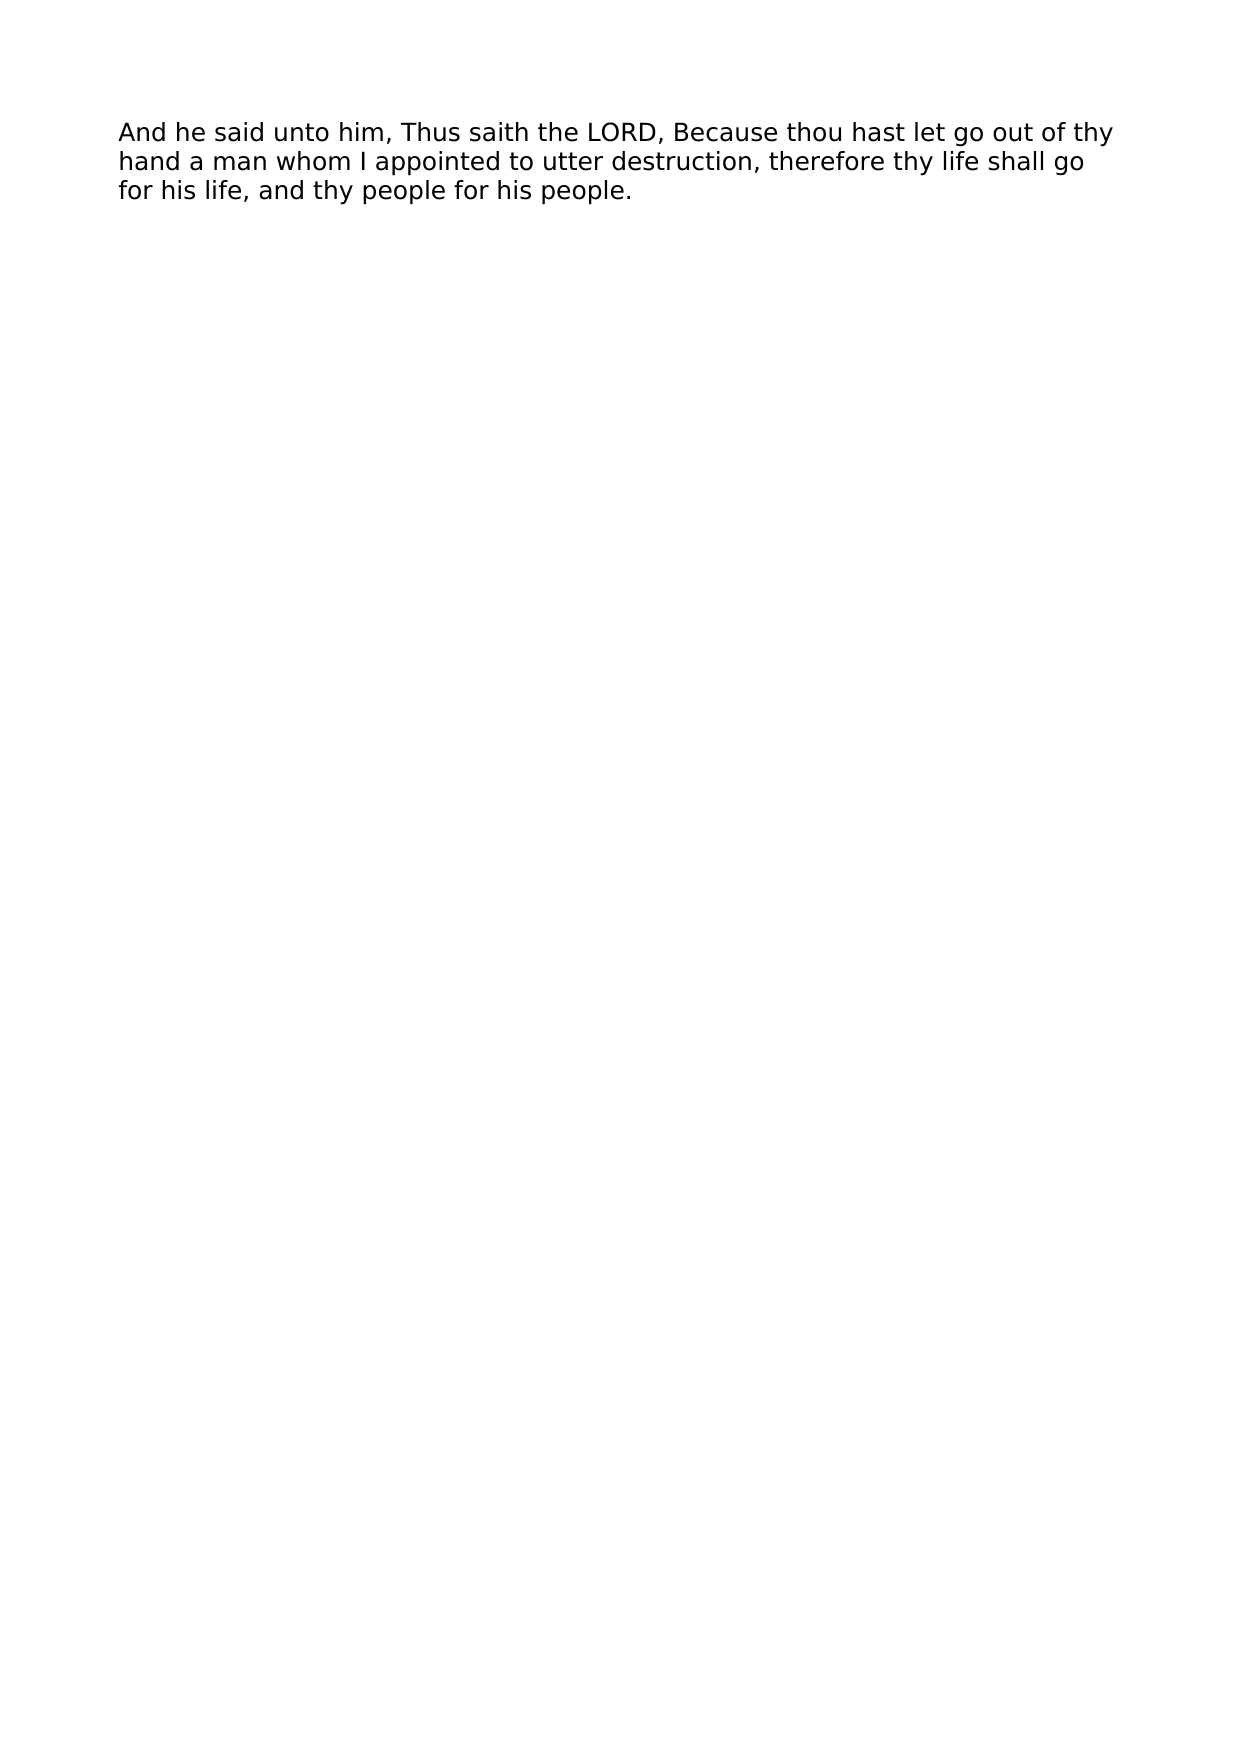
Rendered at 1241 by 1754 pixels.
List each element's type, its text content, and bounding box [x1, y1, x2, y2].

text And he said unto him, Thus saith the LORD, Because thou hast let go out of thy hand a man whom I appointed to utter destruction, therefore thy life shall go for his life, and thy people for his people. [118, 118, 1122, 206]
